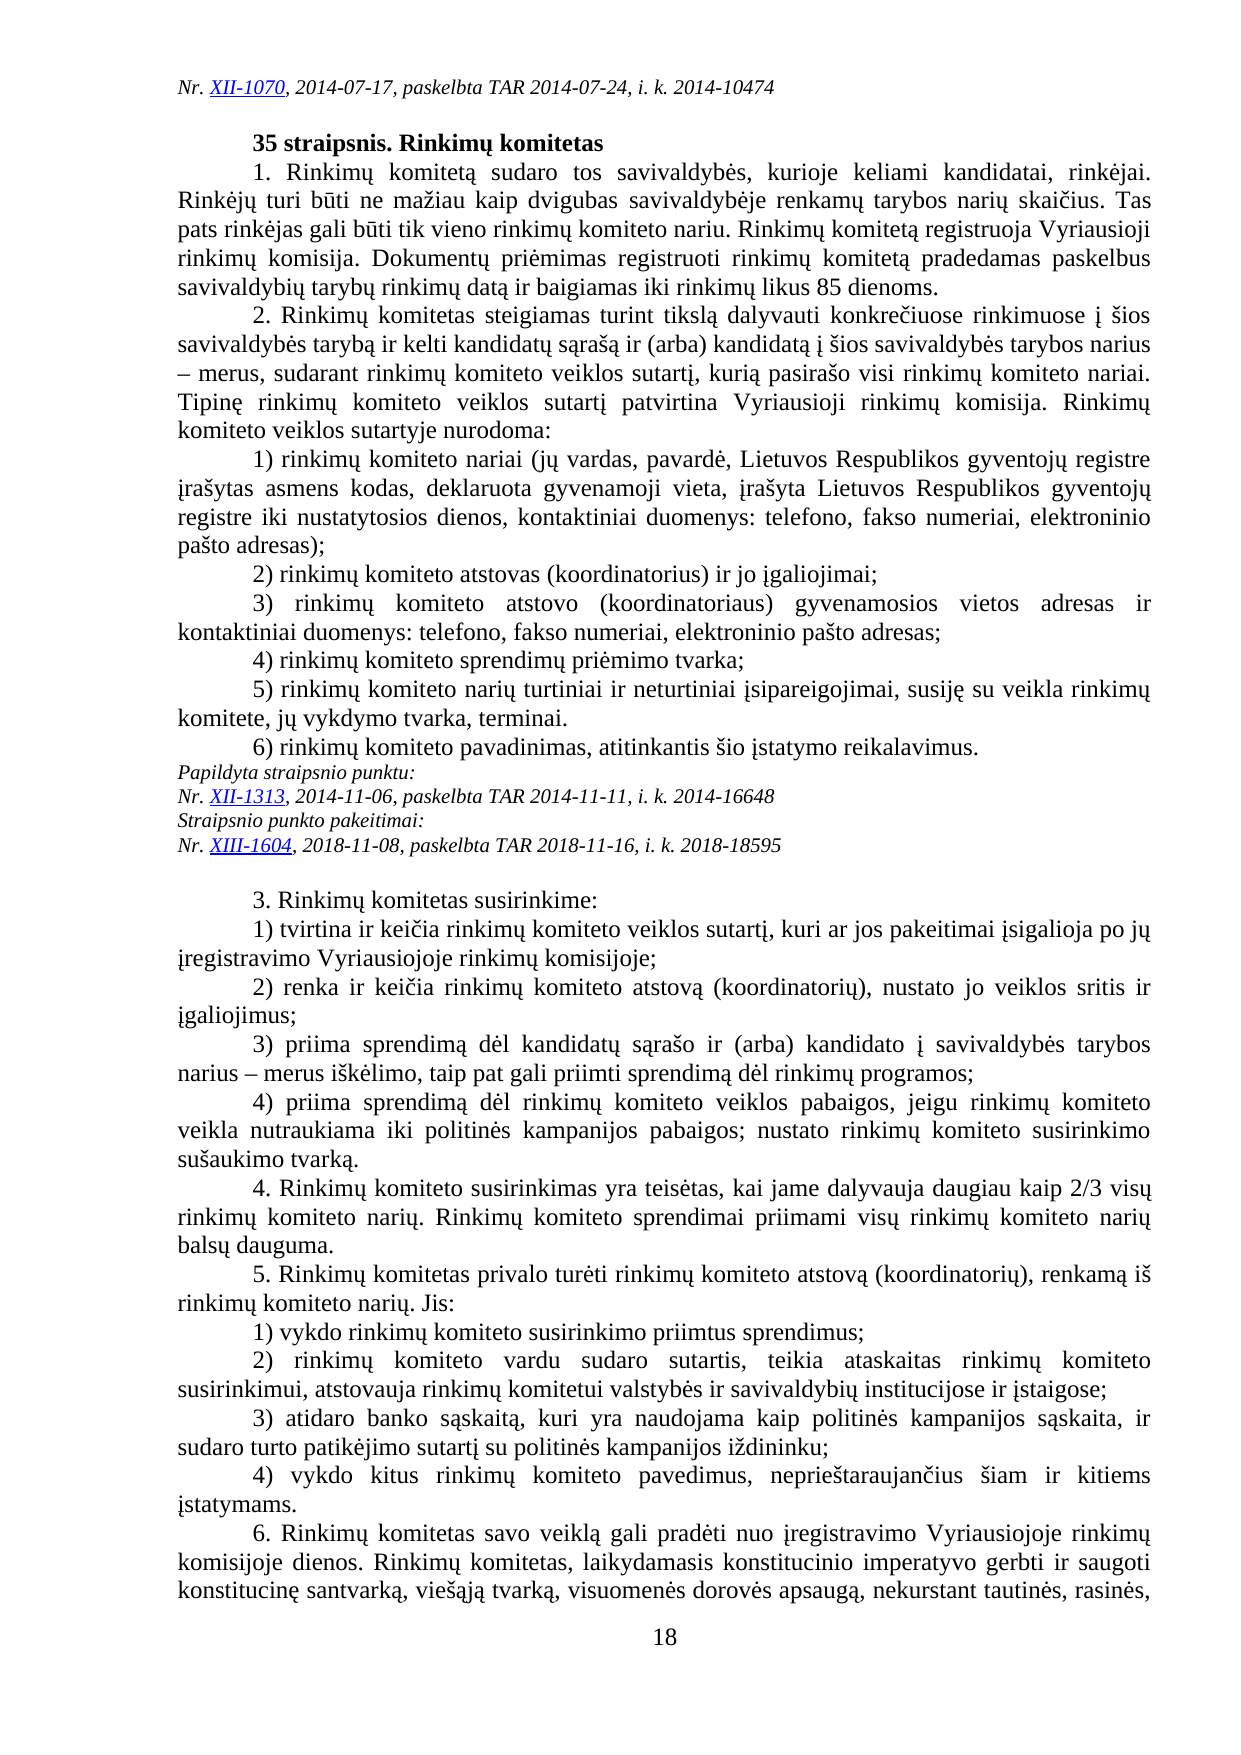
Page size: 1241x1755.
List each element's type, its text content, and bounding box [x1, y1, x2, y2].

text 6) rinkimų komiteto pavadinimas, atitinkantis šio įstatymo reikalavimus. [177, 732, 1152, 760]
text 2. Rinkimų komitetas steigiamas turint tikslą dalyvauti konkrečiuose rinkimuose į šios savivaldybės tarybą ir kelti kandidatų sąrašą ir (arba) kandidatą į šios savivaldybės tarybos narius – merus, sudarant rinkimų komiteto veiklos sutartį, kurią pasirašo visi rinkimų komiteto nariai. Tipinę rinkimų komiteto veiklos sutartį patvirtina Vyriausioji rinkimų komisija. Rinkimų komiteto veiklos sutartyje nurodoma: [177, 300, 1152, 444]
text Straipsnio punkto pakeitimai: [177, 808, 1152, 832]
text 3) atidaro banko sąskaitą, kuri yra naudojama kaip politinės kampanijos sąskaita, ir sudaro turto patikėjimo sutartį su politinės kampanijos iždininku; [177, 1403, 1152, 1460]
text 35 straipsnis. Rinkimų komitetas [177, 128, 1152, 157]
text 5. Rinkimų komitetas privalo turėti rinkimų komiteto atstovą (koordinatorių), renkamą iš rinkimų komiteto narių. Jis: [177, 1259, 1152, 1317]
text 4) priima sprendimą dėl rinkimų komiteto veiklos pabaigos, jeigu rinkimų komiteto veikla nutraukiama iki politinės kampanijos pabaigos; nustato rinkimų komiteto susirinkimo sušaukimo tvarką. [177, 1087, 1152, 1173]
text 1. Rinkimų komitetą sudaro tos savivaldybės, kurioje keliami kandidatai, rinkėjai. Rinkėjų turi būti ne mažiau kaip dvigubas savivaldybėje renkamų tarybos narių skaičius. Tas pats rinkėjas gali būti tik vieno rinkimų komiteto nariu. Rinkimų komitetą registruoja Vyriausioji rinkimų komisija. Dokumentų priėmimas registruoti rinkimų komitetą pradedamas paskelbus savivaldybių tarybų rinkimų datą ir baigiamas iki rinkimų likus 85 dienoms. [177, 157, 1152, 300]
text 2) renka ir keičia rinkimų komiteto atstovą (koordinatorių), nustato jo veiklos sritis ir įgaliojimus; [177, 972, 1152, 1029]
text Papildyta straipsnio punktu: [177, 760, 1152, 784]
text Nr. XII-1313, 2014-11-06, paskelbta TAR 2014-11-11, i. k. 2014-16648 [177, 784, 1152, 808]
text 1) rinkimų komiteto nariai (jų vardas, pavardė, Lietuvos Respublikos gyventojų registre įrašytas asmens kodas, deklaruota gyvenamoji vieta, įrašyta Lietuvos Respublikos gyventojų registre iki nustatytosios dienos, kontaktiniai duomenys: telefono, fakso numeriai, elektroninio pašto adresas); [177, 444, 1152, 559]
text 2) rinkimų komiteto vardu sudaro sutartis, teikia ataskaitas rinkimų komiteto susirinkimui, atstovauja rinkimų komitetui valstybės ir savivaldybių institucijose ir įstaigose; [177, 1345, 1152, 1403]
text 3. Rinkimų komitetas susirinkime: [177, 885, 1152, 914]
text 3) rinkimų komiteto atstovo (koordinatoriaus) gyvenamosios vietos adresas ir kontaktiniai duomenys: telefono, fakso numeriai, elektroninio pašto adresas; [177, 588, 1152, 645]
text 4. Rinkimų komiteto susirinkimas yra teisėtas, kai jame dalyvauja daugiau kaip 2/3 visų rinkimų komiteto narių. Rinkimų komiteto sprendimai priimami visų rinkimų komiteto narių balsų dauguma. [177, 1173, 1152, 1259]
text 1) tvirtina ir keičia rinkimų komiteto veiklos sutartį, kuri ar jos pakeitimai įsigalioja po jų įregistravimo Vyriausiojoje rinkimų komisijoje; [177, 914, 1152, 972]
text 3) priima sprendimą dėl kandidatų sąrašo ir (arba) kandidato į savivaldybės tarybos narius – merus iškėlimo, taip pat gali priimti sprendimą dėl rinkimų programos; [177, 1029, 1152, 1087]
text 2) rinkimų komiteto atstovas (koordinatorius) ir jo įgaliojimai; [177, 559, 1152, 588]
text 6. Rinkimų komitetas savo veiklą gali pradėti nuo įregistravimo Vyriausiojoje rinkimų komisijoje dienos. Rinkimų komitetas, laikydamasis konstitucinio imperatyvo gerbti ir saugoti konstitucinę santvarką, viešąją tvarką, visuomenės dorovės apsaugą, nekurstant tautinės, rasinės, [177, 1518, 1152, 1604]
text 5) rinkimų komiteto narių turtiniai ir neturtiniai įsipareigojimai, susiję su veikla rinkimų komitete, jų vykdymo tvarka, terminai. [177, 674, 1152, 732]
text 4) vykdo kitus rinkimų komiteto pavedimus, neprieštaraujančius šiam ir kitiems įstatymams. [177, 1460, 1152, 1518]
text 4) rinkimų komiteto sprendimų priėmimo tvarka; [177, 645, 1152, 674]
text Nr. XIII-1604, 2018-11-08, paskelbta TAR 2018-11-16, i. k. 2018-18595 [177, 832, 1152, 857]
text 1) vykdo rinkimų komiteto susirinkimo priimtus sprendimus; [177, 1317, 1152, 1345]
text Nr. XII-1070, 2014-07-17, paskelbta TAR 2014-07-24, i. k. 2014-10474 [177, 75, 1152, 99]
